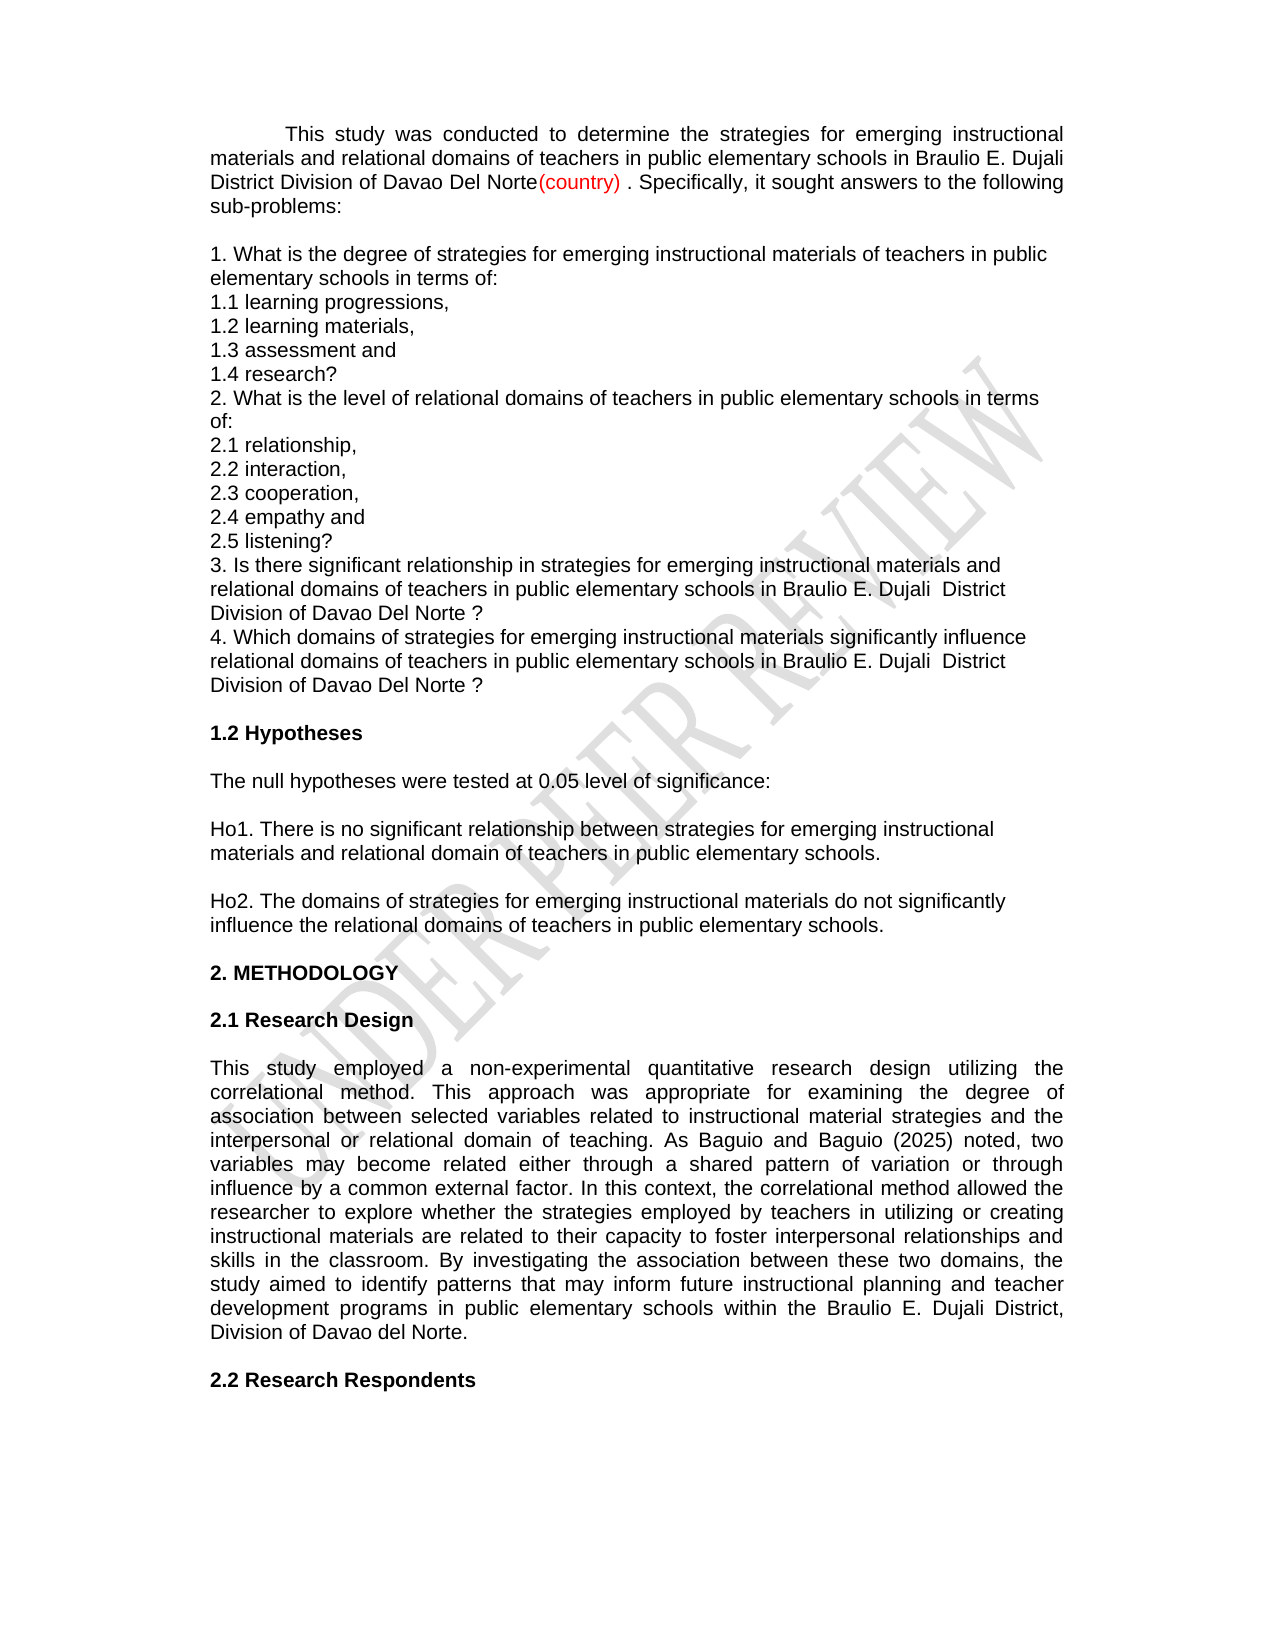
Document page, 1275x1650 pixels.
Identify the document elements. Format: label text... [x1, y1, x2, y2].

text [997, 457, 1065, 481]
text Ho1. There is no significant relationship between strategies for emerging instructional materials and relational domain of teachers in public elementary schools. [590, 817, 1065, 864]
text [948, 529, 1065, 553]
text 2.2 interaction, [210, 457, 887, 481]
text 2.1 Research Design [469, 1008, 1065, 1032]
text 2.1 Research Design [210, 1008, 324, 1032]
text The null hypotheses were tested at 0.05 level of significance: [634, 769, 702, 793]
text [884, 457, 998, 481]
text 2. What is the level of relational domains of teachers in public elementary schools in terms of: [994, 385, 1065, 433]
text [972, 505, 1065, 529]
text The null hypotheses were tested at 0.05 level of significance: [553, 769, 622, 793]
text 3. Is there significant relationship in strategies for emerging instructional materials and relational domains of teachers in public elementary schools in Braulio E. Dujali District Division of Davao Del Norte ? [210, 553, 1065, 625]
text [922, 481, 1065, 505]
text 2.1 Research Design [414, 1008, 457, 1032]
text 2.1 Research Design [451, 1008, 479, 1022]
text 1.2 Hypotheses [210, 721, 611, 745]
text 2.3 cooperation, [210, 481, 863, 505]
text [889, 433, 962, 457]
text 2. methodology [210, 960, 410, 984]
text 4. Which domains of strategies for emerging instructional materials significantly influence relational domains of teachers in public elementary schools in Braulio E. Dujali District Division of Davao Del Norte ? [210, 625, 754, 697]
text 2.2 Research Respondents [210, 1368, 1065, 1392]
text The null hypotheses were tested at 0.05 level of significance: [706, 769, 1065, 793]
text Ho2. The domains of strategies for emerging instructional materials do not significantly influence the relational domains of teachers in public elementary schools. [210, 888, 453, 936]
text 1.4 research? [210, 361, 985, 385]
text The null hypotheses were tested at 0.05 level of significance: [210, 769, 563, 793]
text This study was conducted to determine the strategies for emerging instructional materials and relational domains of teachers in public elementary schools in Braulio E. Dujali District Division of Davao Del Norte(country) . Specifically, it sought answers to the following sub-problems: [210, 122, 1065, 218]
text [980, 361, 1065, 385]
text 2.5 listening? [210, 529, 803, 553]
text [850, 529, 911, 553]
text [1026, 433, 1065, 457]
text This study employed a non-experimental quantitative research design utilizing the correlational method. This approach was appropriate for examining the degree of association between selected variables related to instructional material strategies and the interpersonal or relational domain of teaching. As Baguio and Baguio (2025) noted, two variables may become related either through a shared pattern of variation or through influence by a common external factor. In this context, the correlational method allowed the researcher to explore whether the strategies employed by teachers in utilizing or creating instructional materials are related to their capacity to foster interpersonal relationships and skills in the classroom. By investigating the association between these two domains, the study aimed to identify patterns that may inform future instructional planning and teacher development programs in public elementary schools within the Braulio E. Dujali District, Division of Davao del Norte. [210, 1056, 1065, 1344]
text [948, 433, 988, 457]
text 1. What is the degree of strategies for emerging instructional materials of teachers in public elementary schools in terms of: [210, 242, 1065, 289]
text 2.1 Research Design [316, 1013, 350, 1032]
text [403, 960, 438, 983]
text [837, 505, 887, 529]
text [601, 721, 665, 745]
text Ho2. The domains of strategies for emerging instructional materials do not significantly influence the relational domains of teachers in public elementary schools. [473, 888, 1065, 936]
text [904, 529, 948, 553]
text 4. Which domains of strategies for emerging instructional materials significantly influence relational domains of teachers in public elementary schools in Braulio E. Dujali District Division of Davao Del Norte ? [751, 625, 1065, 697]
text [436, 960, 501, 984]
text 1.3 assessment and [210, 337, 1065, 361]
text 2.4 empathy and [210, 505, 841, 529]
text 2. What is the level of relational domains of teachers in public elementary schools in terms of: [210, 385, 1017, 433]
text [982, 433, 1031, 457]
text [859, 481, 911, 505]
text [696, 721, 1065, 745]
text 2.1 Research Design [343, 1008, 417, 1032]
text [494, 960, 1065, 984]
text 2.1 relationship, [210, 433, 899, 457]
text [658, 721, 687, 739]
text [803, 529, 856, 553]
text Ho1. There is no significant relationship between strategies for emerging instructional materials and relational domain of teachers in public elementary schools. [210, 817, 601, 864]
text 1.1 learning progressions, [210, 289, 1065, 313]
text [928, 505, 975, 529]
text [880, 505, 935, 529]
text 1.2 learning materials, [210, 313, 1065, 337]
